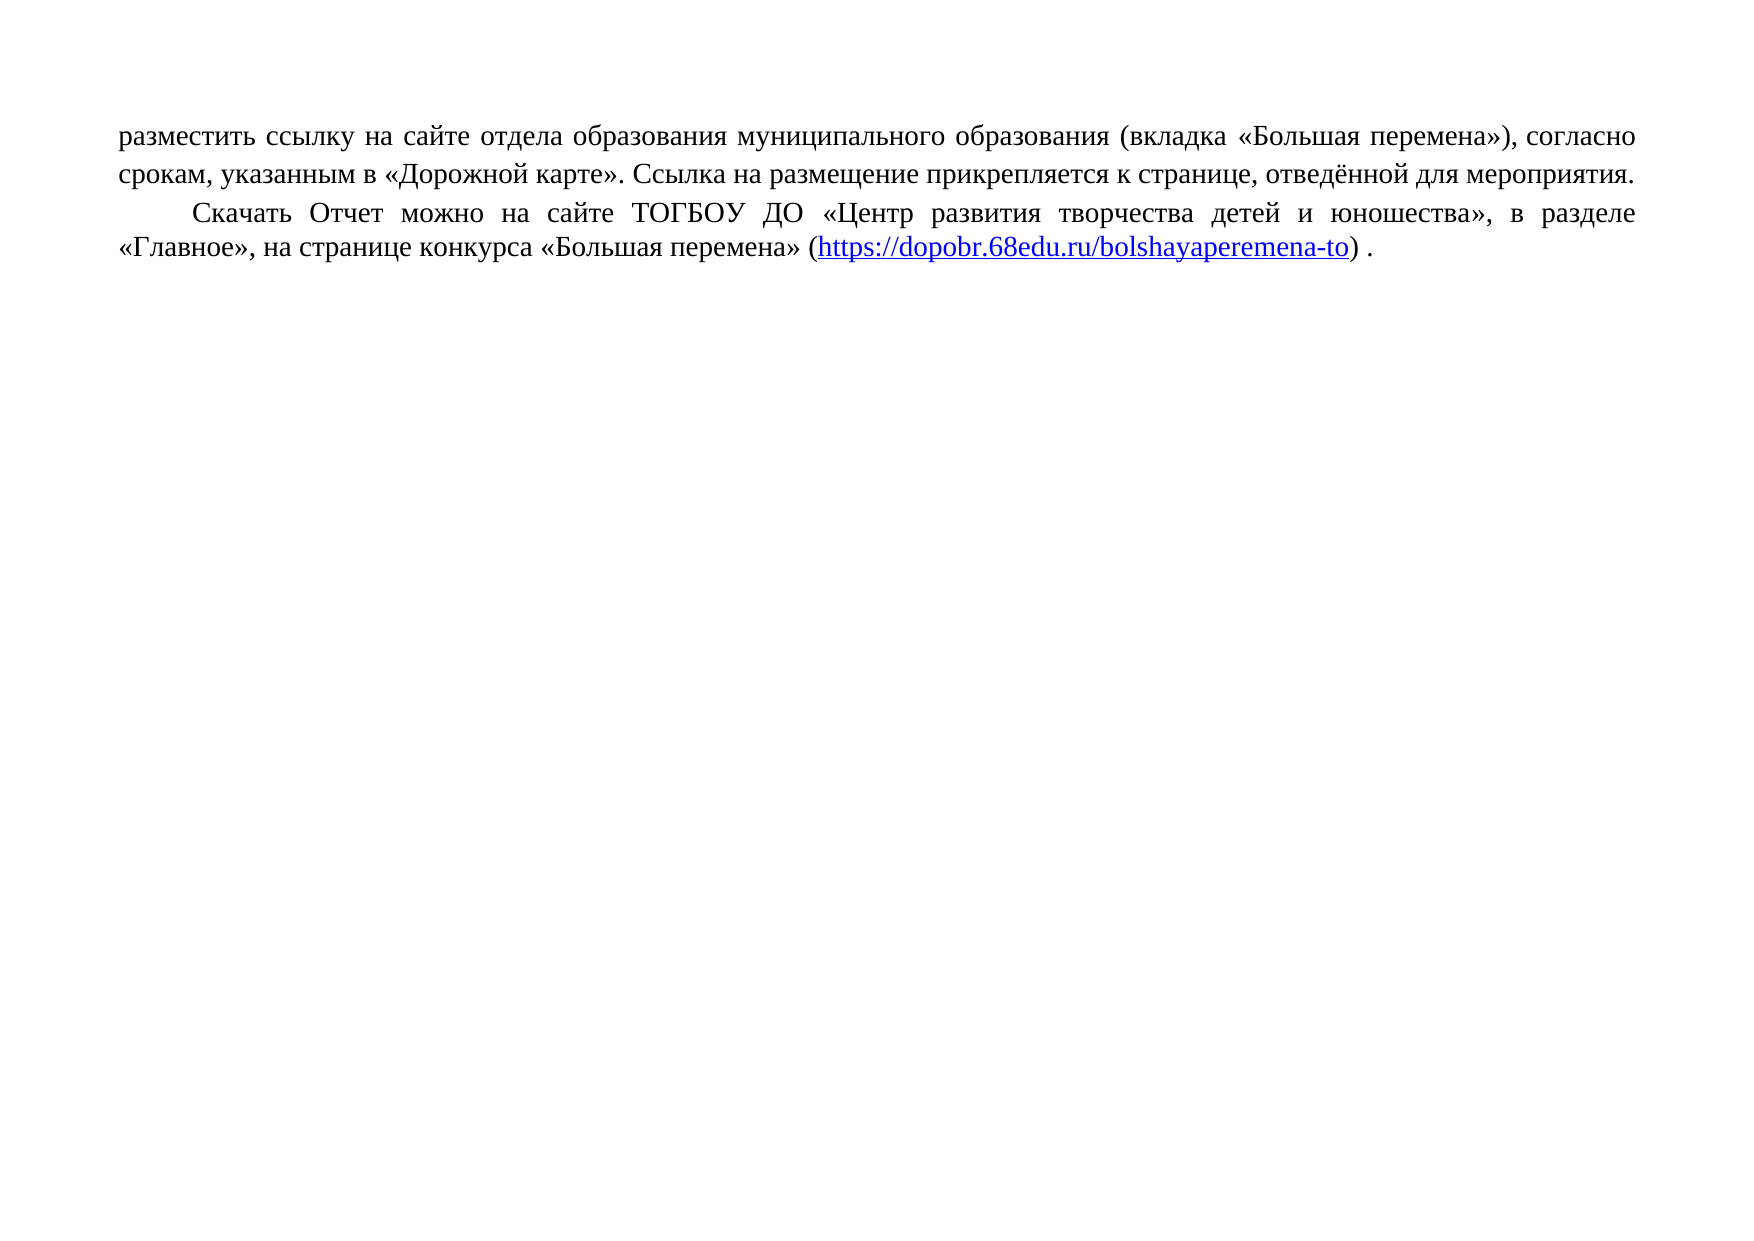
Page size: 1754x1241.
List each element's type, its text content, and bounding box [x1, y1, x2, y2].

text Скачать Отчет можно на сайте ТОГБОУ ДО «Центр развития творчества детей и юношества», в разделе «Главное», на странице конкурса «Большая перемена» (https://dopobr.68edu.ru/bolshayaperemena-to) . [118, 195, 1636, 262]
text разместить ссылку на сайте отдела образования муниципального образования (вкладка «Большая перемена»), согласно срокам, указанным в «Дорожной карте». Ссылка на размещение прикрепляется к странице, отведённой для мероприятия. [118, 118, 1636, 190]
